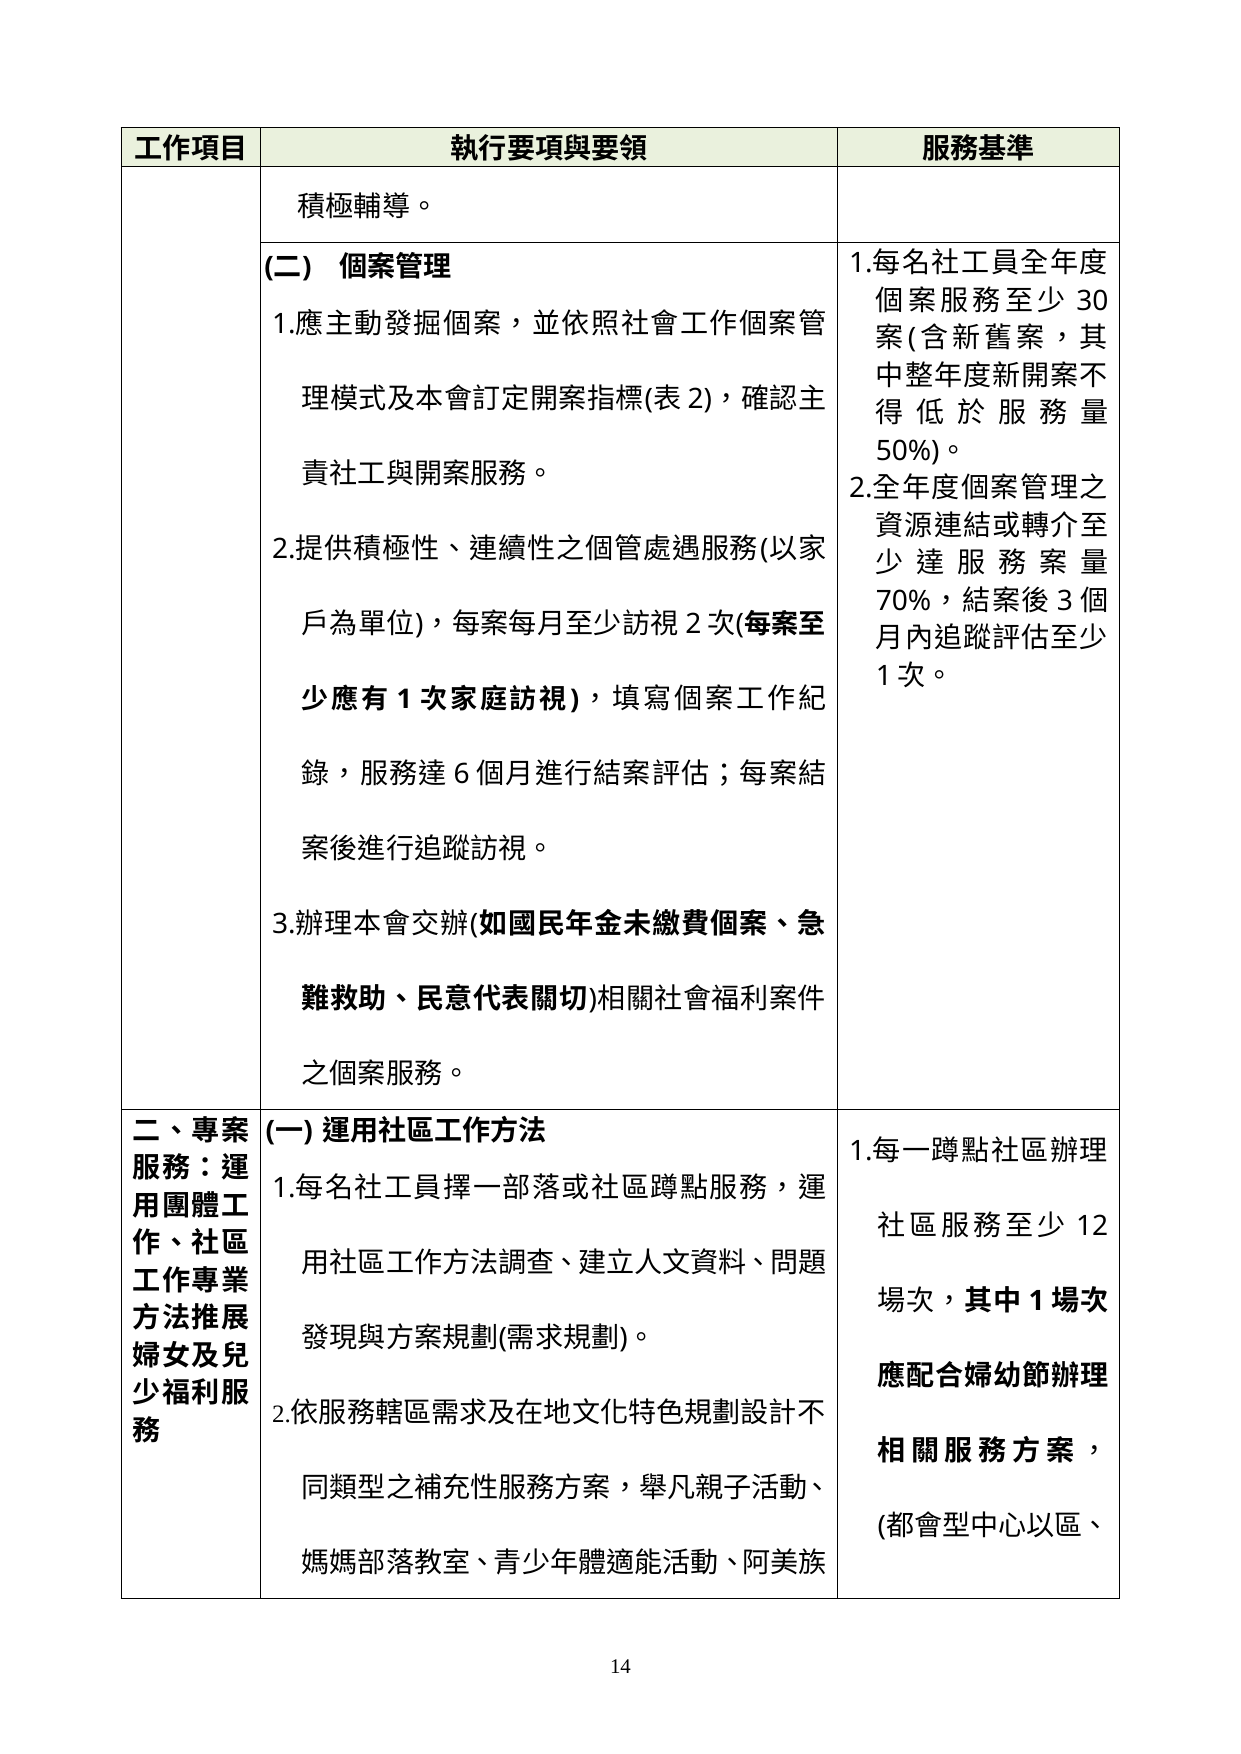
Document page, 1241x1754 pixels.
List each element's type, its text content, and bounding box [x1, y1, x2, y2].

table_cell 積極輔導。 [261, 167, 837, 242]
table_cell [838, 167, 1119, 242]
table_cell 每一蹲點社區辦理社區服務至少12場次，其中1場次應配合婦幼節辦理相關服務方案，(都會型中心以區、 [838, 1110, 1119, 1598]
table_cell 個案管理 應主動發掘個案，並依照社會工作個案管理模式及本會訂定開案指標(表2)，確認主責社工與開案服務。 提供積極性、連續性之個管處遇服務(以家戶為單位)，每案每月至少訪視2次(每案至少應有1次家庭訪視)，填寫個案工作紀錄，服務達6個月進行結案評估；每案結案後進行追蹤訪視。 辦理本會交辦(如國民年金未繳費個案、急難救助、民意代表關切)相關社會福利案件之個案服務。 [261, 243, 837, 1109]
table_header 服務基準 [838, 128, 1119, 166]
table_cell [122, 167, 260, 1109]
table_header 執行要項與要領 [261, 128, 837, 166]
table_cell 二、專案服務：運用團體工作、社區工作專業方法推展婦女及兒少福利服務 [122, 1110, 260, 1598]
table_header 工作項目 [122, 128, 260, 166]
table_cell 運用社區工作方法 每名社工員擇一部落或社區蹲點服務，運用社區工作方法調查、建立人文資料、問題發現與方案規劃(需求規劃)。 依服務轄區需求及在地文化特色規劃設計不同類型之補充性服務方案，舉凡親子活動、媽媽部落教室、青少年體適能活動、阿美族 [261, 1110, 837, 1598]
table_cell 每名社工員全年度個案服務至少30案(含新舊案，其中整年度新開案不得低於服務量50%)。 全年度個案管理之資源連結或轉介至少達服務案量70%，結案後3個月內追蹤評估至少1次。 [838, 243, 1119, 1109]
